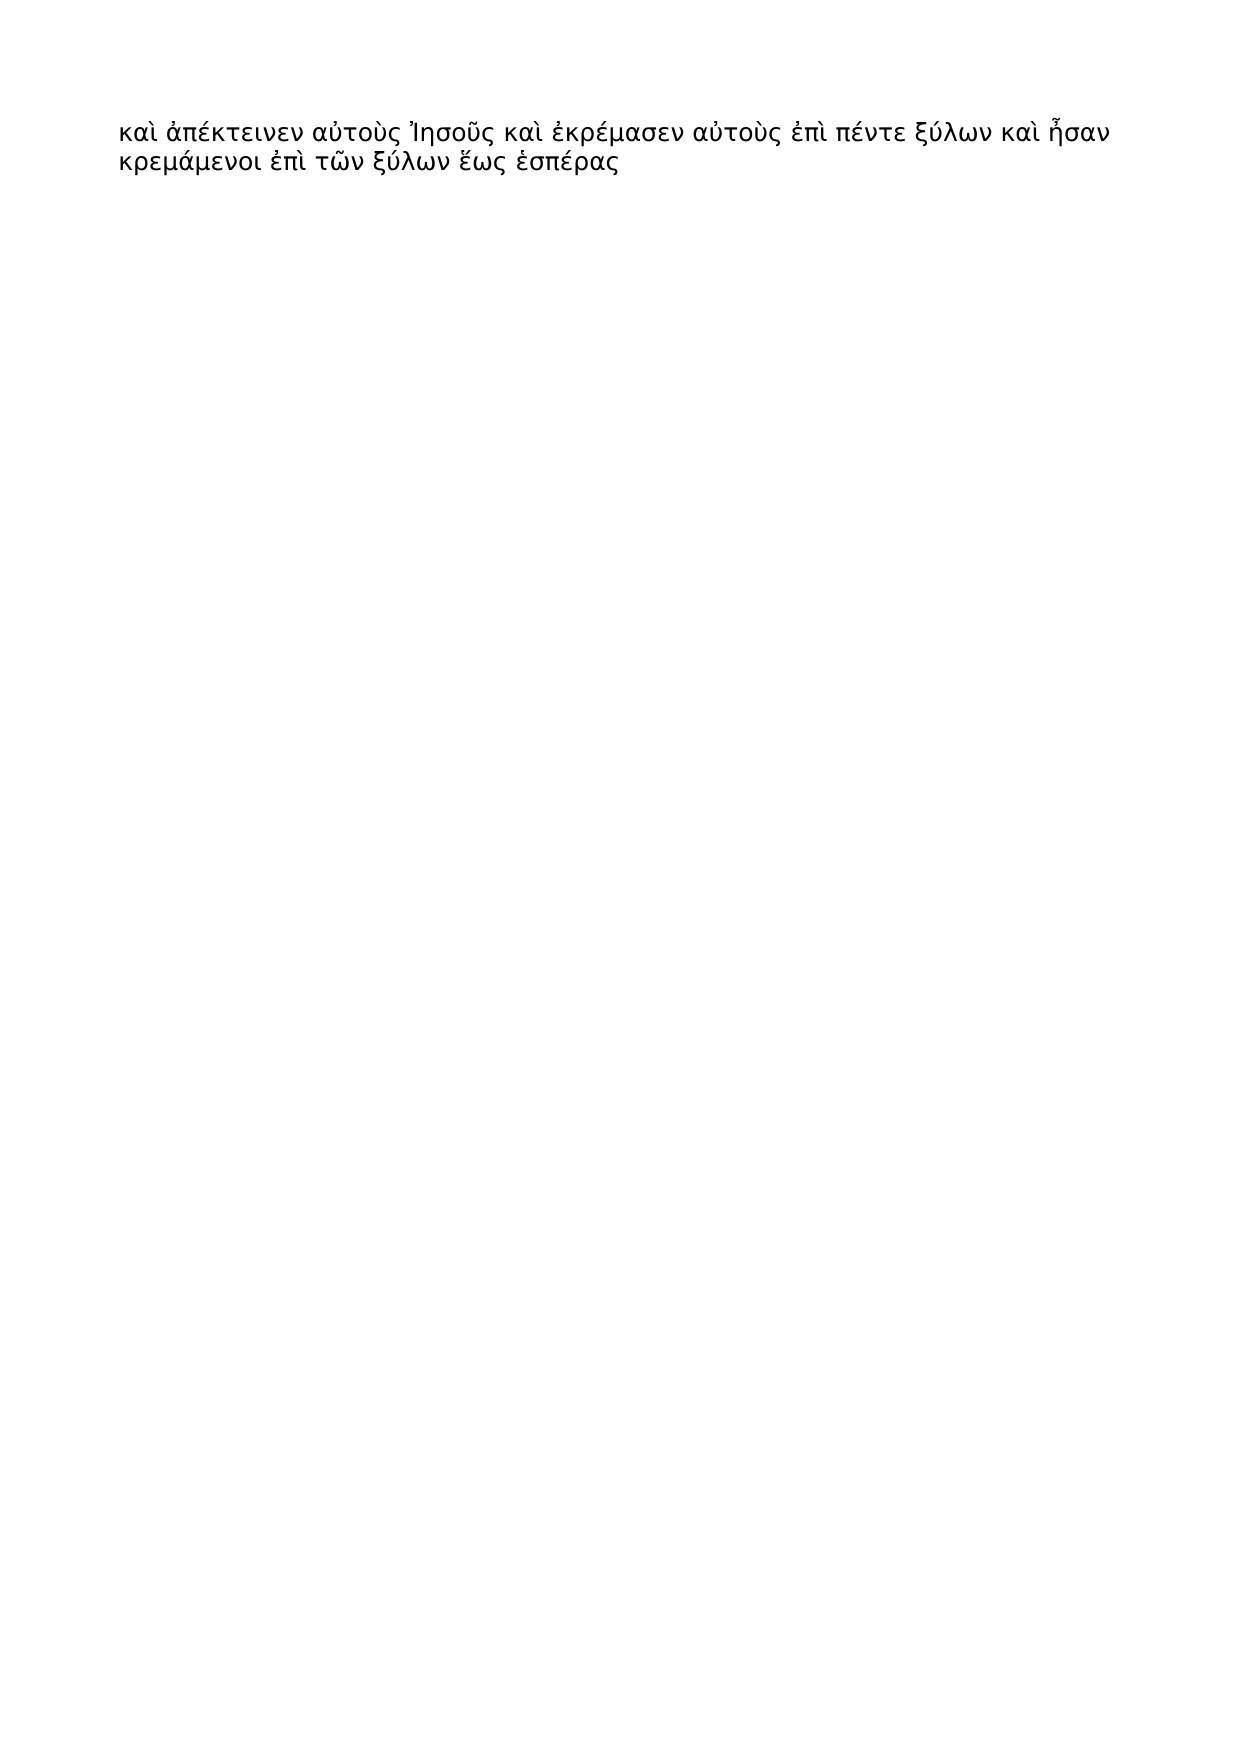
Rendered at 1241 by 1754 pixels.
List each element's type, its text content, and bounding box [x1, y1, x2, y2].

text καὶ ἀπέκτεινεν αὐτοὺς Ἰησοῦς καὶ ἐκρέμασεν αὐτοὺς ἐπὶ πέντε ξύλων καὶ ἦσαν κρεμάμενοι ἐπὶ τῶν ξύλων ἕως ἑσπέρας [118, 118, 1122, 176]
